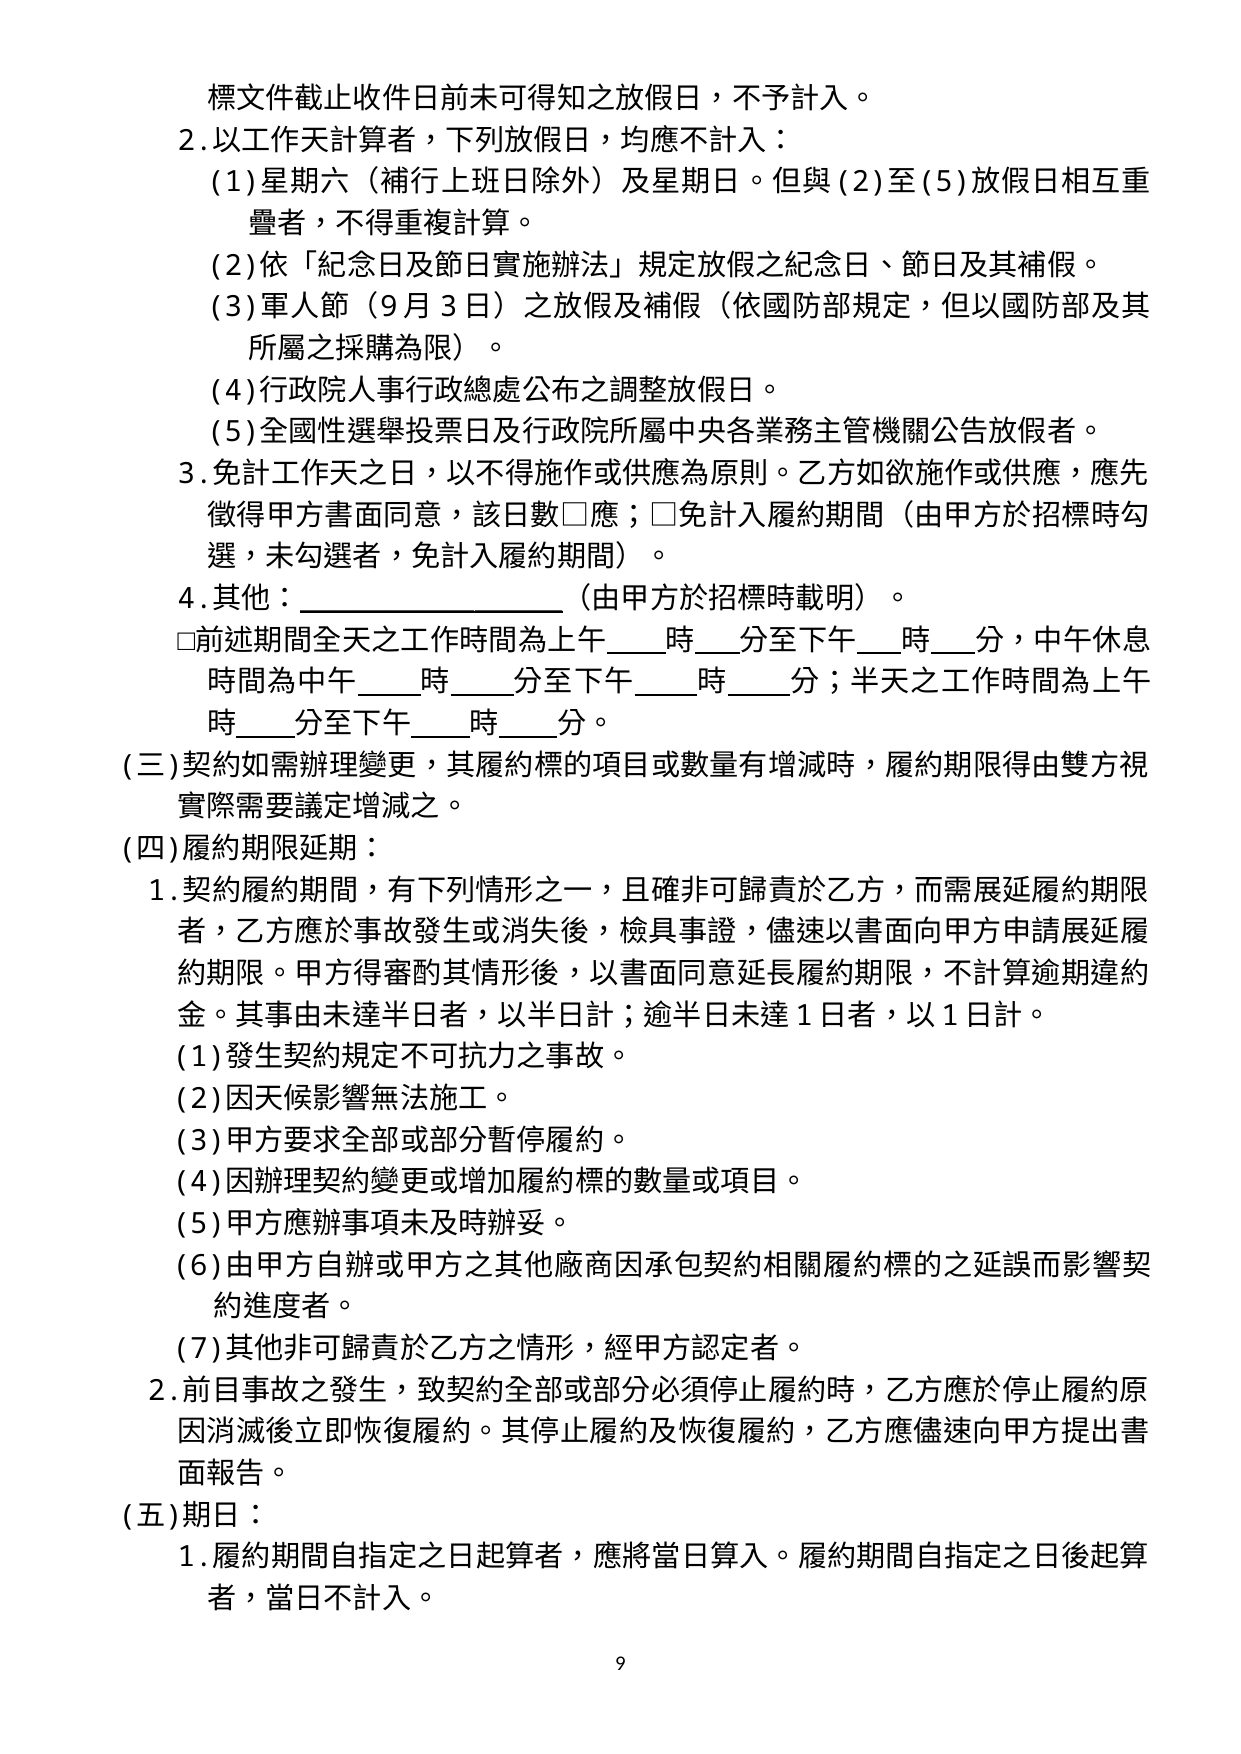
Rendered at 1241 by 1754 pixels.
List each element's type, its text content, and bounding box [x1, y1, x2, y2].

text (2)依「紀念日及節日實施辦法」規定放假之紀念日、節日及其補假。 [207, 242, 1152, 283]
text (三)契約如需辦理變更，其履約標的項目或數量有增減時，履約期限得由雙方視實際需要議定增減之。 [118, 742, 1152, 825]
text 4.其他：＿＿＿＿＿＿＿＿＿（由甲方於招標時載明）。 [177, 575, 1152, 617]
text (4)因辦理契約變更或增加履約標的數量或項目。 [172, 1158, 1152, 1200]
text (3)甲方要求全部或部分暫停履約。 [172, 1117, 1152, 1158]
text 標文件截止收件日前未可得知之放假日，不予計入。 [177, 75, 1152, 117]
text □前述期間全天之工作時間為上午 時 分至下午 時 分，中午休息時間為中午 時 分至下午 時 分；半天之工作時間為上午 時 分至下午 時 分。 [177, 617, 1152, 742]
text (1)星期六（補行上班日除外）及星期日。但與(2)至(5)放假日相互重疊者，不得重複計算。 [207, 158, 1152, 242]
text (5)全國性選舉投票日及行政院所屬中央各業務主管機關公告放假者。 [207, 408, 1152, 450]
text 1.契約履約期間，有下列情形之一，且確非可歸責於乙方，而需展延履約期限者，乙方應於事故發生或消失後，檢具事證，儘速以書面向甲方申請展延履約期限。甲方得審酌其情形後，以書面同意延長履約期限，不計算逾期違約金。其事由未達半日者，以半日計；逾半日未達1日者，以1日計。 [148, 867, 1152, 1033]
text (五)期日： [118, 1492, 1152, 1533]
text 1.履約期間自指定之日起算者，應將當日算入。履約期間自指定之日後起算者，當日不計入。 [177, 1533, 1149, 1617]
text (3)軍人節（9月3日）之放假及補假（依國防部規定，但以國防部及其所屬之採購為限）。 [207, 283, 1152, 367]
text 2.前目事故之發生，致契約全部或部分必須停止履約時，乙方應於停止履約原因消滅後立即恢復履約。其停止履約及恢復履約，乙方應儘速向甲方提出書面報告。 [148, 1367, 1152, 1492]
text (5)甲方應辦事項未及時辦妥。 [172, 1200, 1152, 1242]
text (7)其他非可歸責於乙方之情形，經甲方認定者。 [172, 1325, 1152, 1367]
text (2)因天候影響無法施工。 [172, 1075, 1152, 1117]
text (1)發生契約規定不可抗力之事故。 [172, 1033, 1152, 1075]
text (四)履約期限延期： [118, 825, 1152, 867]
text (4)行政院人事行政總處公布之調整放假日。 [207, 367, 1152, 408]
text 3.免計工作天之日，以不得施作或供應為原則。乙方如欲施作或供應，應先徵得甲方書面同意，該日數□應；□免計入履約期間（由甲方於招標時勾選，未勾選者，免計入履約期間）。 [177, 450, 1152, 575]
text 2.以工作天計算者，下列放假日，均應不計入： [177, 117, 1152, 158]
text (6)由甲方自辦或甲方之其他廠商因承包契約相關履約標的之延誤而影響契約進度者。 [172, 1242, 1152, 1325]
